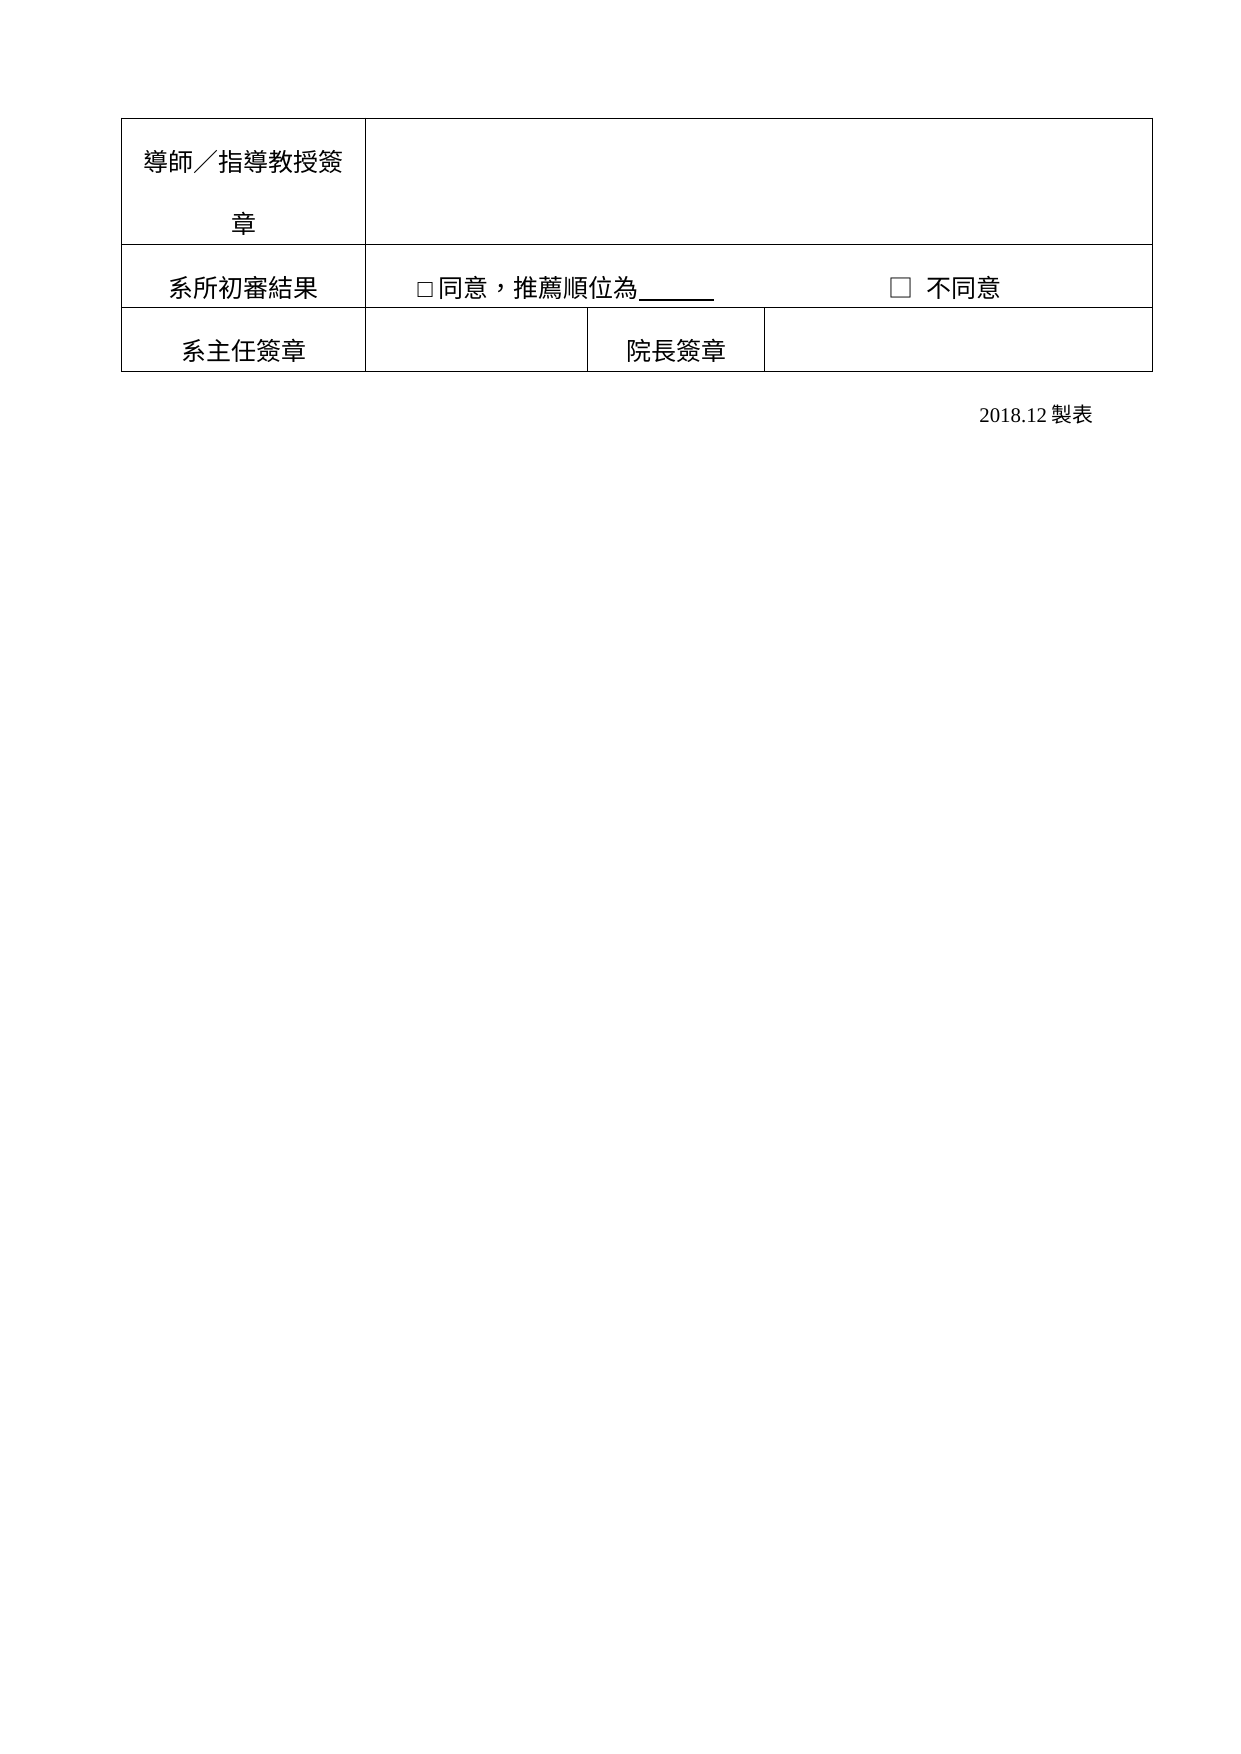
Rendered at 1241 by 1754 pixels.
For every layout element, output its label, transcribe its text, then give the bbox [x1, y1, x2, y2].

table_header 導師∕指導教授簽章 [122, 119, 365, 244]
table_cell [366, 308, 587, 371]
table_cell 系所初審結果 [122, 245, 365, 307]
text 2018.12製表 [148, 372, 1092, 434]
table_cell □ 同意，推薦順位為 □ 不同意 [366, 245, 1152, 307]
table_cell [765, 308, 1152, 371]
table_header [366, 119, 1152, 244]
table_cell 院長簽章 [588, 308, 764, 371]
table_cell 系主任簽章 [122, 308, 365, 371]
